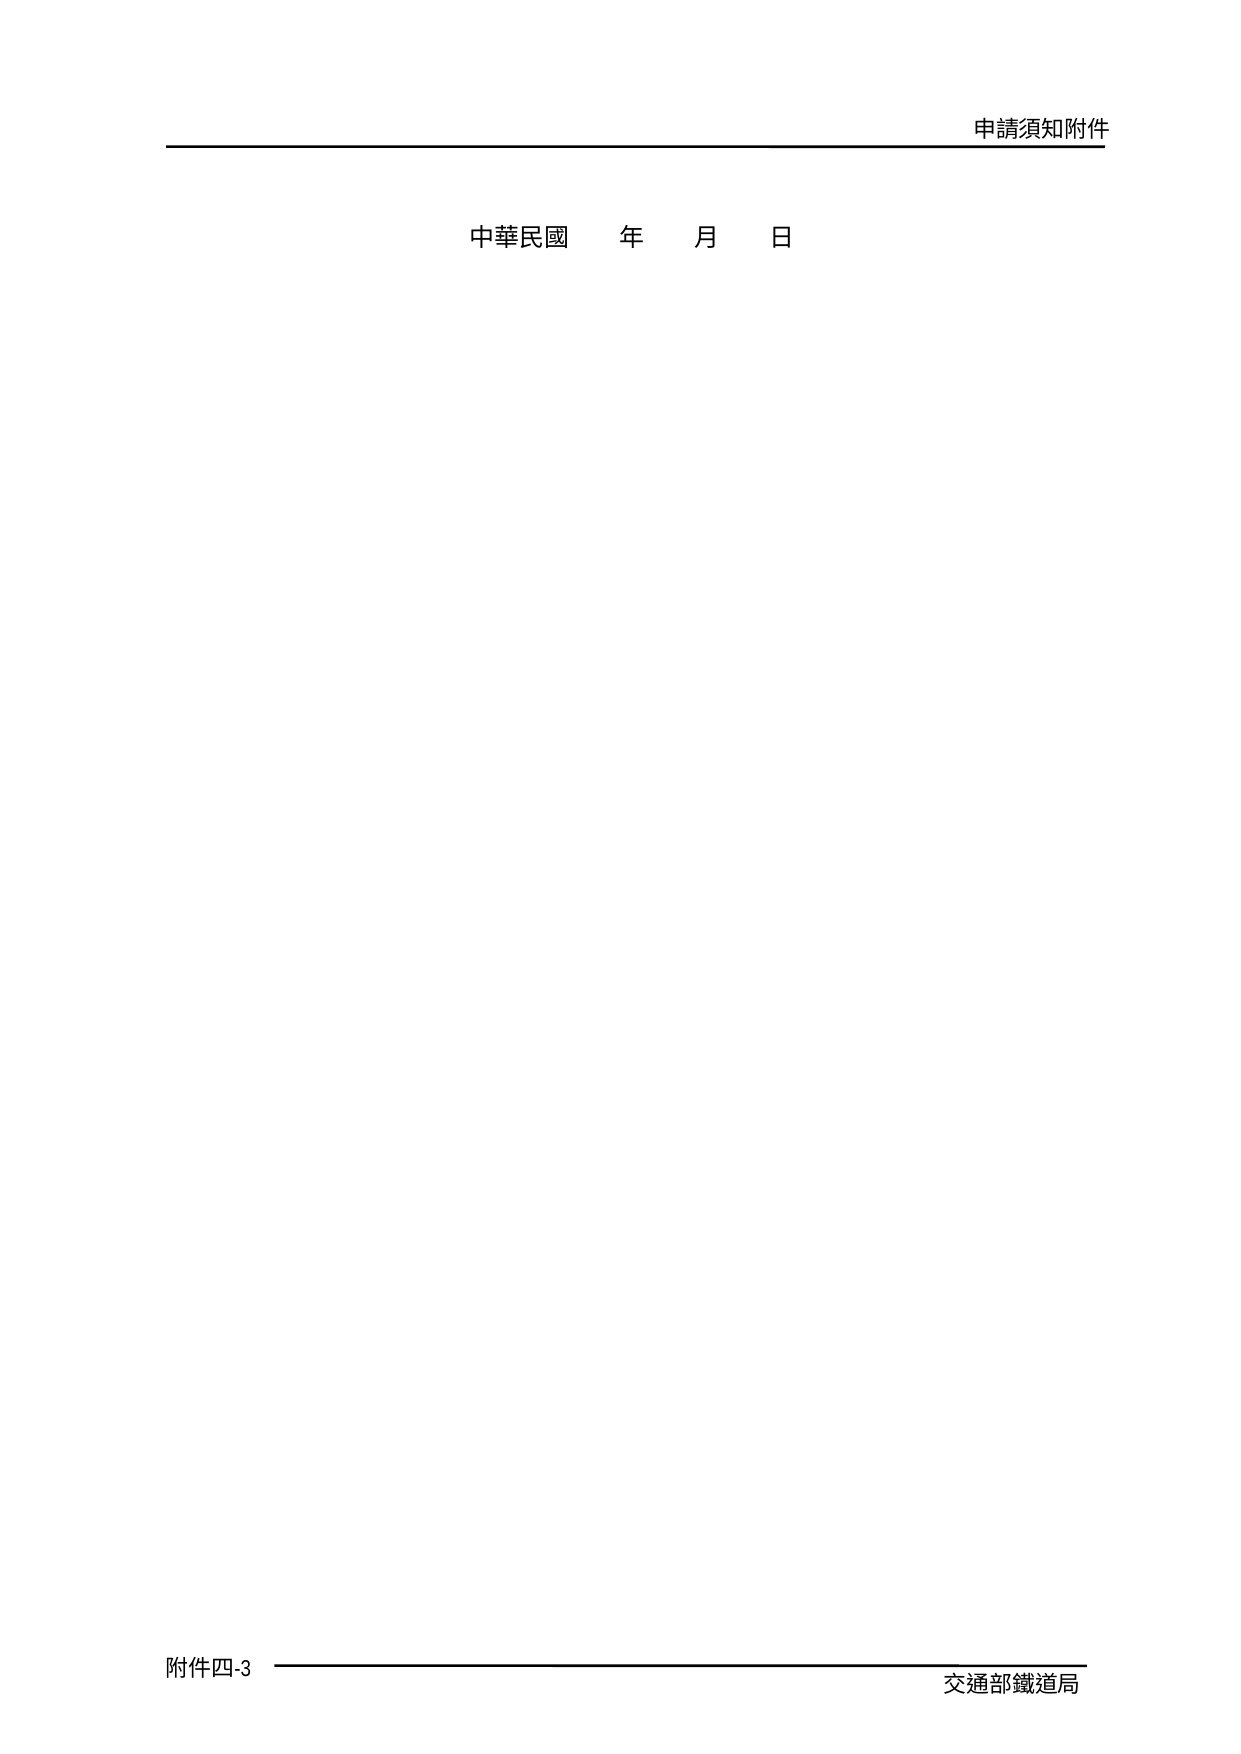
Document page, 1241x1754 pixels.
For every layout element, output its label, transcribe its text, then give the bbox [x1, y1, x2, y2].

text 中華民國 年 月 日 [165, 218, 1098, 254]
